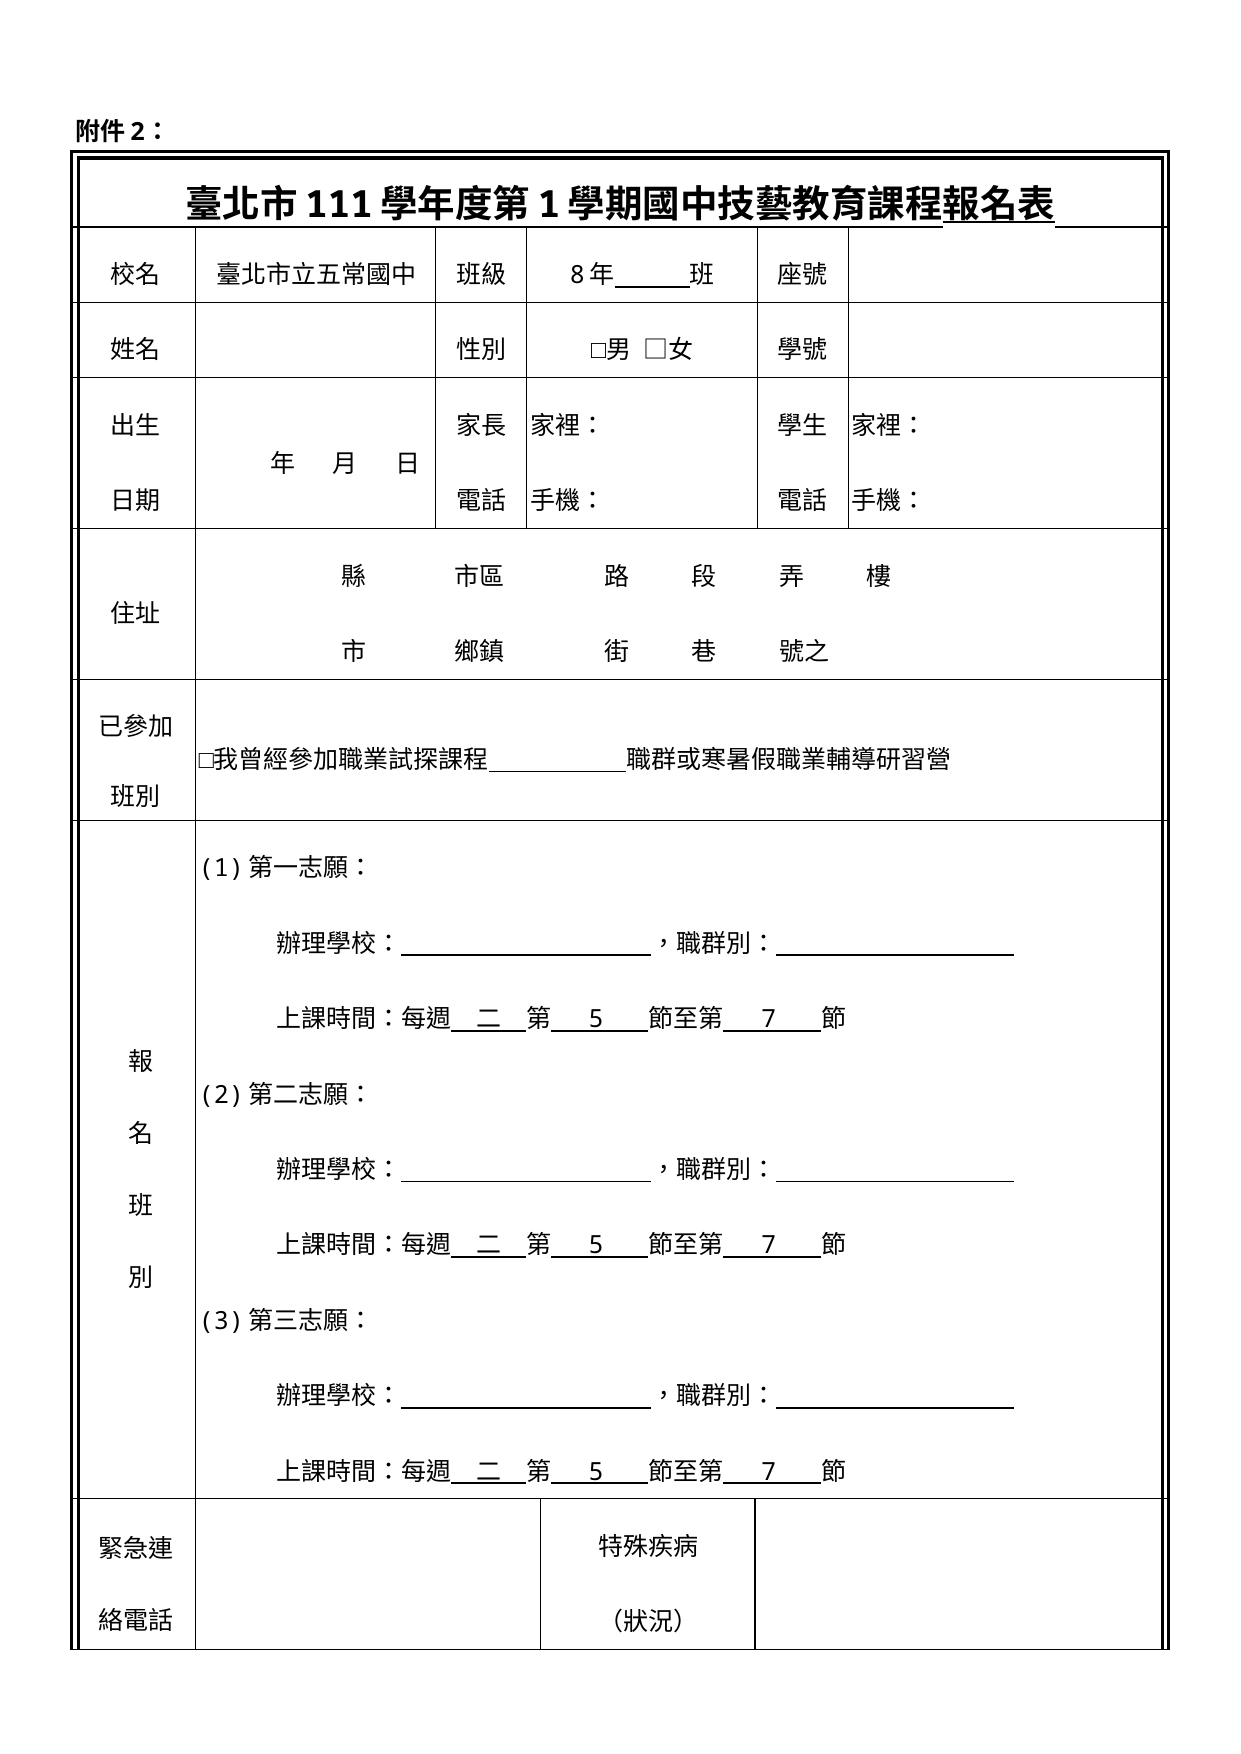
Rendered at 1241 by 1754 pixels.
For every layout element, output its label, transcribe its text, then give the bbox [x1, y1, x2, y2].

table_cell 性別 [436, 303, 526, 377]
table_cell 報名班別 [80, 821, 195, 1498]
table_cell 班級 [436, 228, 526, 302]
table_cell 家裡： 手機： [527, 378, 757, 528]
table_cell 校名 [80, 228, 195, 302]
table_cell 家裡： 手機： [849, 378, 1161, 528]
table_cell [849, 303, 1161, 377]
table_cell [756, 1499, 1161, 1649]
table_header 臺北市111學年度第1學期國中技藝教育課程報名表 [75, 153, 1165, 226]
table_cell 縣 市區 路 段 弄 樓 市 鄉鎮 街 巷 號之 [196, 529, 1161, 678]
table_cell [196, 1499, 540, 1649]
table_cell 已參加 班別 [80, 680, 195, 819]
table_cell [196, 303, 435, 377]
table_cell □我曾經參加職業試探課程 職群或寒暑假職業輔導研習營 [196, 680, 1161, 819]
table_cell 學號 [758, 303, 848, 377]
table_cell □男 □女 [527, 303, 757, 377]
text 附件2： [75, 88, 1165, 150]
table_cell 臺北市立五常國中 [196, 228, 435, 302]
table_cell 姓名 [80, 303, 195, 377]
table_cell 特殊疾病 （狀況） [541, 1499, 754, 1649]
table_cell [849, 228, 1161, 302]
table_cell 出生 日期 [80, 378, 195, 528]
table_cell 住址 [80, 529, 195, 678]
table_cell 家長 電話 [436, 378, 526, 528]
table_cell 年 月 日 [196, 378, 435, 528]
table_cell 學生 電話 [758, 378, 848, 528]
table_cell 座號 [758, 228, 848, 302]
table_cell 8年 班 [527, 228, 757, 302]
table_cell 緊急連絡電話 [80, 1499, 195, 1649]
table_cell 第一志願： 辦理學校： ，職群別： 上課時間：每週 二 第 5 節至第 7 節 第二志願： 辦理學校： ，職群別： 上課時間：每週 二 第 5 節至第 7 節 第三志願： 辦理學校： ，職群別： 上課時間：每週 二 第 5 節至第 7 節 [196, 821, 1161, 1498]
